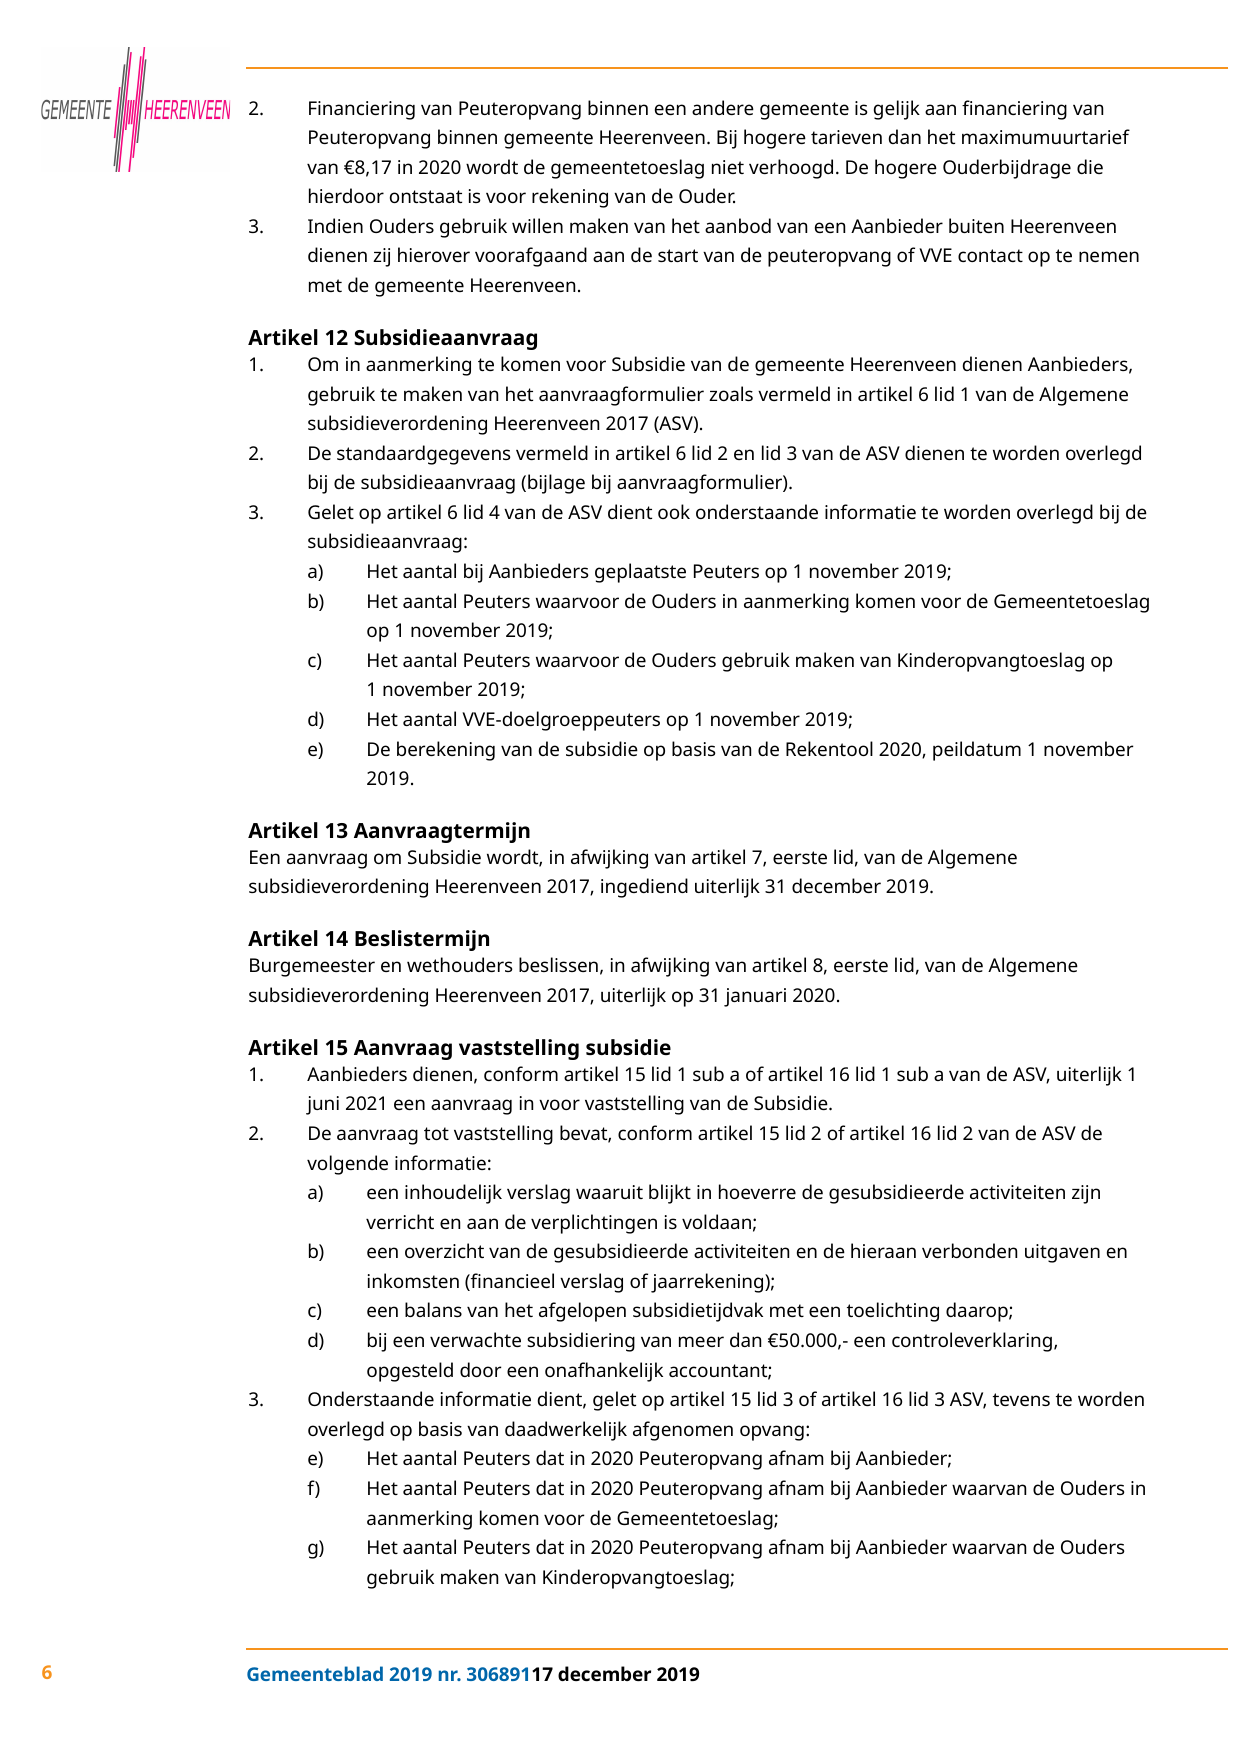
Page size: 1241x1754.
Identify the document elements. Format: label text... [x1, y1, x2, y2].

text Artikel 12 Subsidieaanvraag [248, 323, 1152, 351]
list een inhoudelijk verslag waaruit blijkt in hoeverre de gesubsidieerde activiteiten zijn verricht en aan de verplichtingen is voldaan; [307, 1179, 1152, 1235]
list Het aantal Peuters dat in 2020 Peuteropvang afnam bij Aanbieder; [307, 1446, 1152, 1471]
list Het aantal Peuters dat in 2020 Peuteropvang afnam bij Aanbieder waarvan de Ouders gebruik maken van Kinderopvangtoeslag; [307, 1534, 1152, 1590]
list De standaardgegevens vermeld in artikel 6 lid 2 en lid 3 van de ASV dienen te worden overlegd bij de subsidieaanvraag (bijlage bij aanvraagformulier). [248, 440, 1152, 495]
text Burgemeester en wethouders beslissen, in afwijking van artikel 8, eerste lid, van de Algemene subsidieverordening Heerenveen 2017, uiterlijk op 31 januari 2020. [248, 953, 1152, 1008]
list Indien Ouders gebruik willen maken van het aanbod van een Aanbieder buiten Heerenveen dienen zij hierover voorafgaand aan de start van de peuteropvang of VVE contact op te nemen met de gemeente Heerenveen. [248, 213, 1152, 298]
list De aanvraag tot vaststelling bevat, conform artikel 15 lid 2 of artikel 16 lid 2 van de ASV de volgende informatie: [248, 1120, 1152, 1176]
list Om in aanmerking te komen voor Subsidie van de gemeente Heerenveen dienen Aanbieders, gebruik te maken van het aanvraagformulier zoals vermeld in artikel 6 lid 1 van de Algemene subsidieverordening Heerenveen 2017 (ASV). [248, 351, 1152, 436]
text Een aanvraag om Subsidie wordt, in afwijking van artikel 7, eerste lid, van de Algemene subsidieverordening Heerenveen 2017, ingediend uiterlijk 31 december 2019. [248, 844, 1152, 899]
text Artikel 14 Beslistermijn [248, 924, 1152, 953]
text Artikel 13 Aanvraagtermijn [248, 816, 1152, 844]
list Onderstaande informatie dient, gelet op artikel 15 lid 3 of artikel 16 lid 3 ASV, tevens te worden overlegd op basis van daadwerkelijk afgenomen opvang: [248, 1386, 1152, 1442]
list Het aantal bij Aanbieders geplaatste Peuters op 1 november 2019; [307, 558, 1152, 584]
list Financiering van Peuteropvang binnen een andere gemeente is gelijk aan financiering van Peuteropvang binnen gemeente Heerenveen. Bij hogere tarieven dan het maximumuurtarief van €8,17 in 2020 wordt de gemeentetoeslag niet verhoogd. De hogere Ouderbijdrage die hierdoor ontstaat is voor rekening van de Ouder. [248, 95, 1152, 209]
list bij een verwachte subsidiering van meer dan €50.000,- een controleverklaring, opgesteld door een onafhankelijk accountant; [307, 1327, 1152, 1383]
list Aanbieders dienen, conform artikel 15 lid 1 sub a of artikel 16 lid 1 sub a van de ASV, uiterlijk 1 juni 2021 een aanvraag in voor vaststelling van de Subsidie. [248, 1061, 1152, 1116]
list Het aantal Peuters dat in 2020 Peuteropvang afnam bij Aanbieder waarvan de Ouders in aanmerking komen voor de Gemeentetoeslag; [307, 1475, 1152, 1531]
text Artikel 15 Aanvraag vaststelling subsidie [248, 1033, 1152, 1061]
list een balans van het afgelopen subsidietijdvak met een toelichting daarop; [307, 1298, 1152, 1323]
list De berekening van de subsidie op basis van de Rekentool 2020, peildatum 1 november 2019. [307, 736, 1152, 791]
list een overzicht van de gesubsidieerde activiteiten en de hieraan verbonden uitgaven en inkomsten (financieel verslag of jaarrekening); [307, 1238, 1152, 1294]
list Het aantal Peuters waarvoor de Ouders gebruik maken van Kinderopvangtoeslag op 1 november 2019; [307, 647, 1152, 702]
list Het aantal VVE-doelgroeppeuters op 1 november 2019; [307, 706, 1152, 732]
picture [41, 47, 231, 172]
list Gelet op artikel 6 lid 4 van de ASV dient ook onderstaande informatie te worden overlegd bij de subsidieaanvraag: [248, 499, 1152, 554]
list Het aantal Peuters waarvoor de Ouders in aanmerking komen voor de Gemeentetoeslag op 1 november 2019; [307, 588, 1152, 643]
